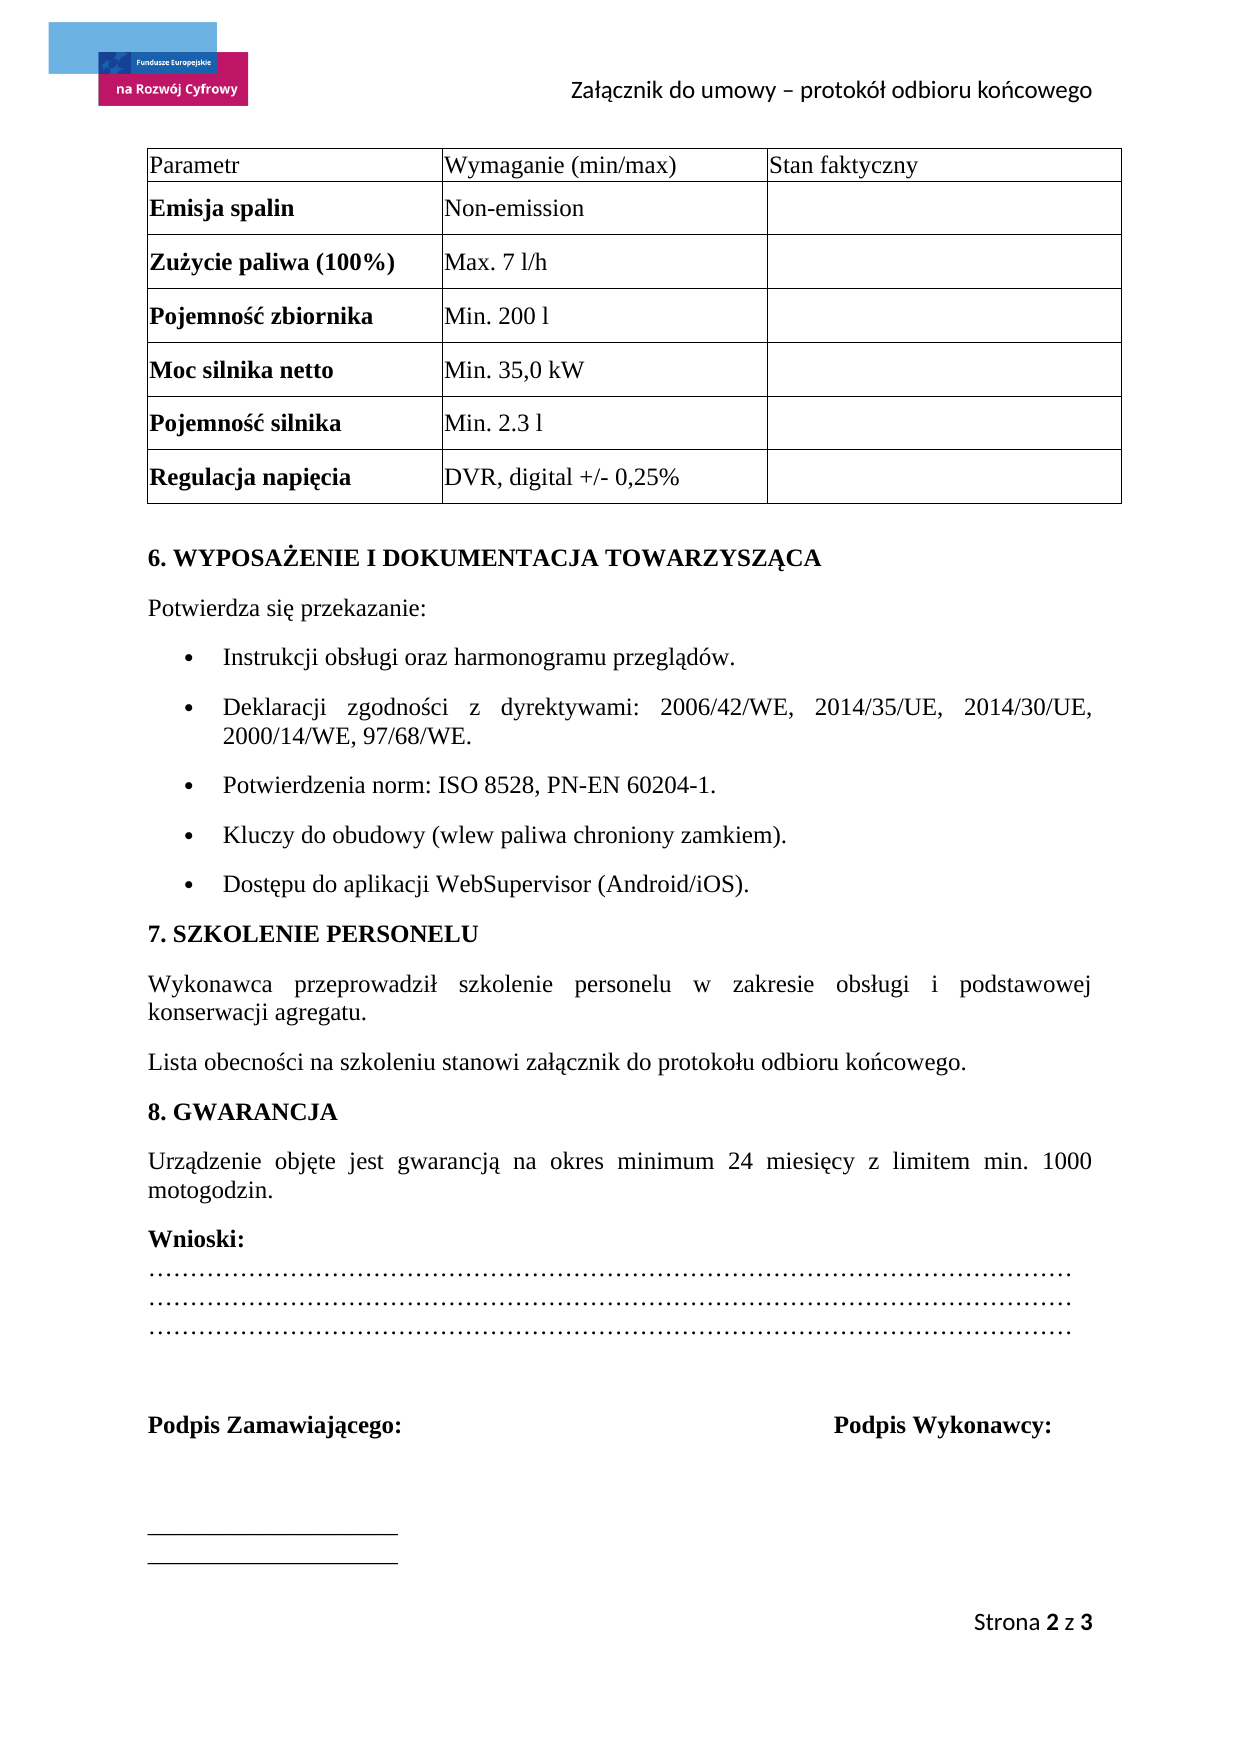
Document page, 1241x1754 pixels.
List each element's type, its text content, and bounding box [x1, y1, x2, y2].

text Urządzenie objęte jest gwarancją na okres minimum 24 miesięcy z limitem min. 1000 motogodzin. [148, 1146, 1093, 1204]
text Wnioski: ……………………………………………………………………………………………………………………………………………………………………………………………………………………………………………………………………………………………………… [148, 1224, 1093, 1339]
subtitle 7. SZKOLENIE PERSONELU [148, 919, 1093, 948]
table_header Wymaganie (min/max) [443, 149, 767, 181]
table_cell DVR, digital +/- 0,25% [443, 450, 767, 503]
text Podpis Zamawiającego: Podpis Wykonawcy: [148, 1410, 1093, 1439]
table_cell Regulacja napięcia [148, 450, 442, 503]
text Potwierdza się przekazanie: [148, 593, 1093, 622]
list Deklaracji zgodności z dyrektywami: 2006/42/WE, 2014/35/UE, 2014/30/UE, 2000/14/WE, 97/68/WE. [185, 692, 1093, 749]
table_cell Min. 200 l [443, 289, 767, 342]
table_cell [768, 450, 1121, 503]
list Potwierdzenia norm: ISO 8528, PN-EN 60204-1. [185, 770, 1093, 799]
table_cell Pojemność silnika [148, 397, 442, 449]
table_cell Min. 35,0 kW [443, 343, 767, 396]
table_cell [768, 343, 1121, 396]
table_cell [768, 182, 1121, 234]
subtitle 8. GWARANCJA [148, 1097, 1093, 1125]
text Lista obecności na szkoleniu stanowi załącznik do protokołu odbioru końcowego. [148, 1047, 1093, 1076]
table_cell [768, 397, 1121, 449]
table_header Stan faktyczny [768, 149, 1121, 181]
subtitle 6. WYPOSAŻENIE I DOKUMENTACJA TOWARZYSZĄCA [148, 543, 1093, 572]
list Dostępu do aplikacji WebSupervisor (Android/iOS). [185, 869, 1093, 898]
table_cell Non-emission [443, 182, 767, 234]
list Kluczy do obudowy (wlew paliwa chroniony zamkiem). [185, 820, 1093, 849]
table_cell Moc silnika netto [148, 343, 442, 396]
table_cell Pojemność zbiornika [148, 289, 442, 342]
text ____________________ ____________________ [148, 1509, 1093, 1567]
table_cell Zużycie paliwa (100%) [148, 235, 442, 288]
table_header Parametr [148, 149, 442, 181]
table_cell [768, 235, 1121, 288]
table_cell Min. 2.3 l [443, 397, 767, 449]
list Instrukcji obsługi oraz harmonogramu przeglądów. [185, 642, 1093, 671]
table_cell Emisja spalin [148, 182, 442, 234]
text Wykonawca przeprowadził szkolenie personelu w zakresie obsługi i podstawowej konserwacji agregatu. [148, 969, 1093, 1026]
table_cell [768, 289, 1121, 342]
table_cell Max. 7 l/h [443, 235, 767, 288]
